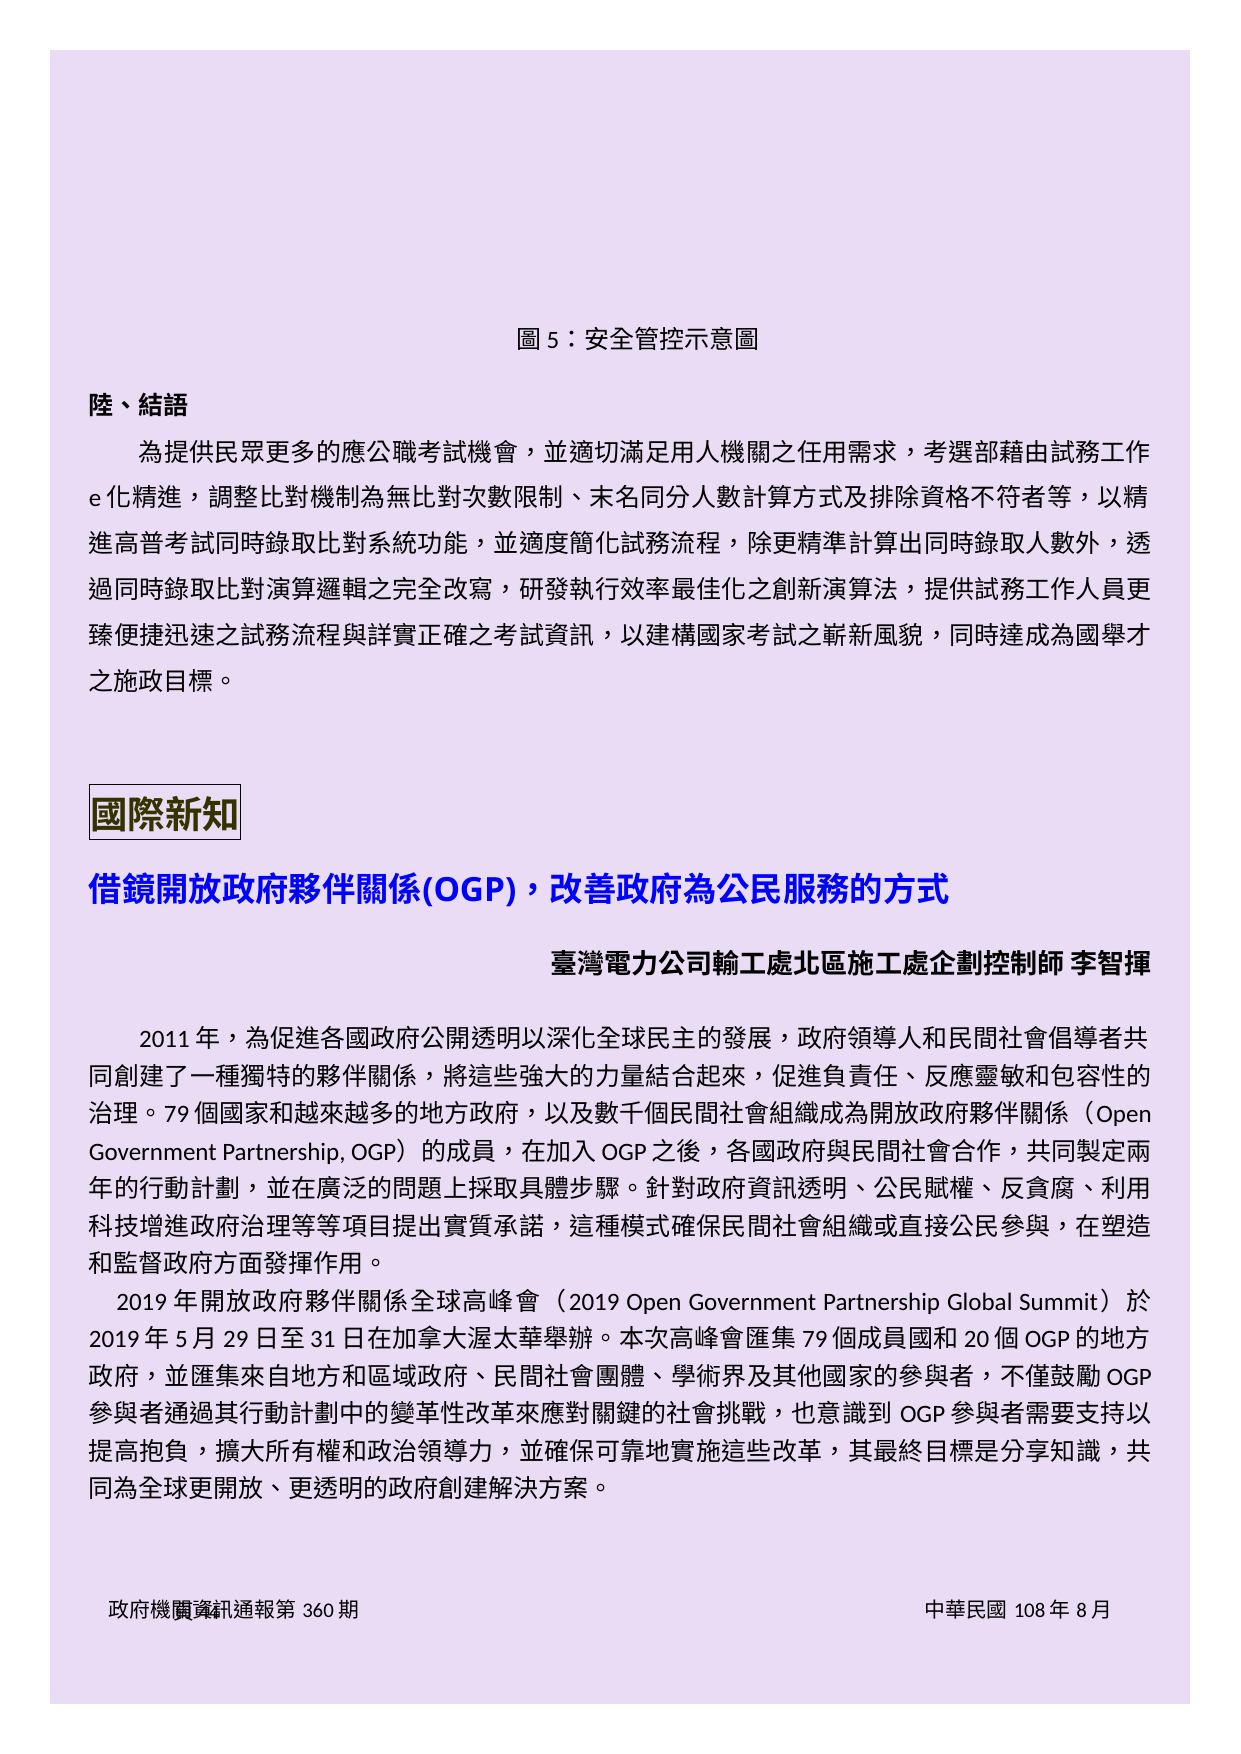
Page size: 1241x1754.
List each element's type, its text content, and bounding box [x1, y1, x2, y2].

text 陸、結語 [89, 376, 1152, 424]
text 2011年，為促進各國政府公開透明以深化全球民主的發展，政府領導人和民間社會倡導者共同創建了一種獨特的夥伴關係，將這些強大的力量結合起來，促進負責任、反應靈敏和包容性的治理。79個國家和越來越多的地方政府，以及數千個民間社會組織成為開放政府夥伴關係（Open Government Partnership, OGP）的成員，在加入OGP之後，各國政府與民間社會合作，共同製定兩年的行動計劃，並在廣泛的問題上採取具體步驟。針對政府資訊透明、公民賦權、反貪腐、利用科技增進政府治理等等項目提出實質承諾，這種模式確保民間社會組織或直接公民參與，在塑造和監督政府方面發揮作用。 [89, 1018, 1152, 1281]
text 為提供民眾更多的應公職考試機會，並適切滿足用人機關之任用需求，考選部藉由試務工作e化精進，調整比對機制為無比對次數限制、末名同分人數計算方式及排除資格不符者等，以精進高普考試同時錄取比對系統功能，並適度簡化試務流程，除更精準計算出同時錄取人數外，透過同時錄取比對演算邏輯之完全改寫，研發執行效率最佳化之創新演算法，提供試務工作人員更臻便捷迅速之試務流程與詳實正確之考試資訊，以建構國家考試之嶄新風貌，同時達成為國舉才之施政目標。 [89, 424, 1152, 699]
text 臺灣電力公司輸工處北區施工處企劃控制師 李智揮 [89, 924, 1152, 999]
text 2019年開放政府夥伴關係全球高峰會（2019 Open Government Partnership Global Summit）於2019年5月29 日至31 日在加拿大渥太華舉辦。本次高峰會匯集79個成員國和20個OGP的地方政府，並匯集來自地方和區域政府、民間社會團體、學術界及其他國家的參與者，不僅鼓勵OGP參與者通過其行動計劃中的變革性改革來應對關鍵的社會挑戰，也意識到OGP參與者需要支持以提高抱負，擴大所有權和政治領導力，並確保可靠地實施這些改革，其最終目標是分享知識，共同為全球更開放、更透明的政府創建解決方案。 [89, 1281, 1152, 1506]
text 借鏡開放政府夥伴關係(OGP)，改善政府為公民服務的方式 [89, 849, 1152, 924]
text 國際新知 [89, 774, 1152, 849]
text 圖5：安全管控示意圖 [124, 310, 1152, 358]
